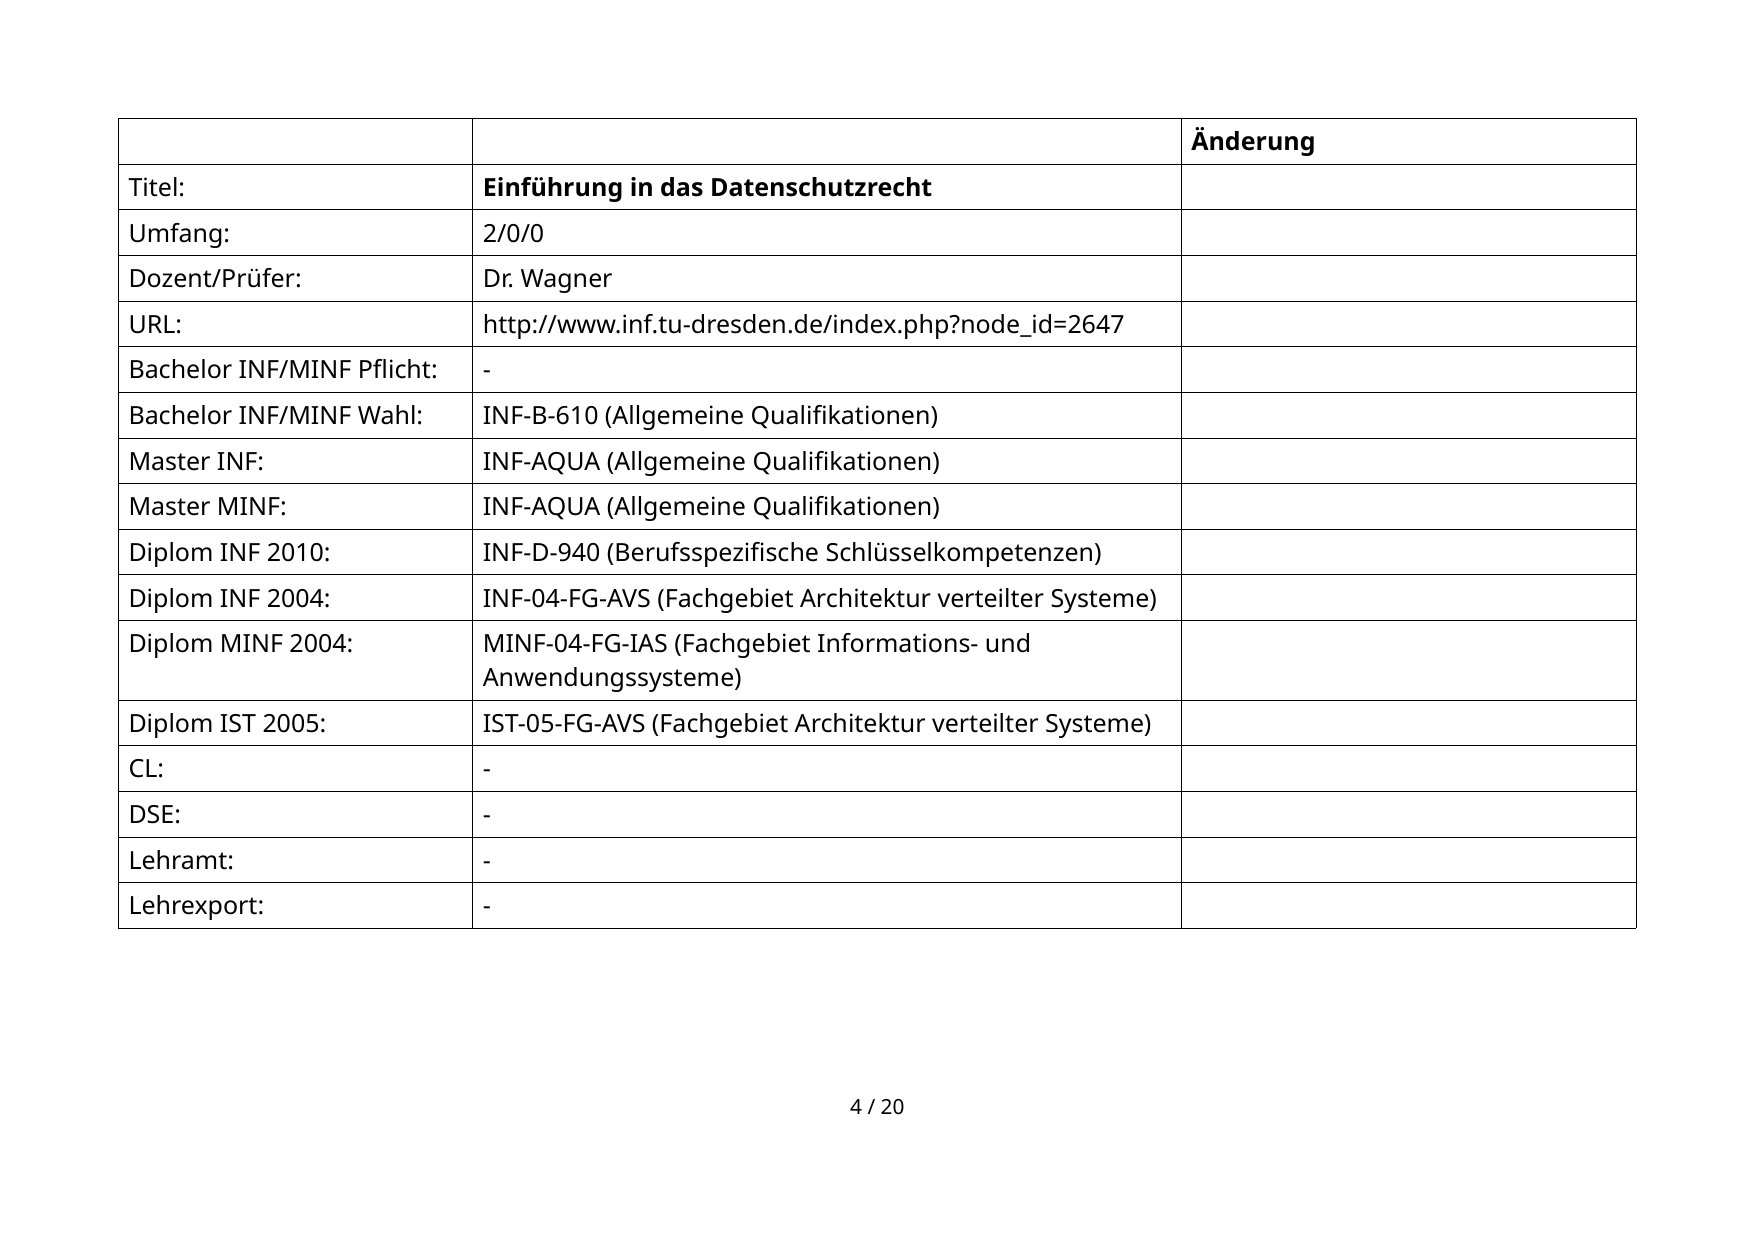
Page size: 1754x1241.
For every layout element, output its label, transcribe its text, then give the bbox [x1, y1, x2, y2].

table_cell Master INF: [119, 439, 472, 483]
table_cell [1182, 393, 1636, 437]
table_cell URL: [119, 302, 472, 346]
table_cell Lehramt: [119, 838, 472, 882]
table_header [473, 119, 1181, 164]
table_cell Diplom INF 2004: [119, 575, 472, 620]
table_cell Diplom MINF 2004: [119, 621, 472, 700]
table_cell - [473, 792, 1181, 837]
table_cell INF-AQUA (Allgemeine Qualifikationen) [473, 439, 1181, 483]
table_cell [1182, 210, 1636, 255]
table_cell http://www.inf.tu-dresden.de/index.php?node_id=2647 [473, 302, 1181, 346]
table_cell [1182, 302, 1636, 346]
table_cell Umfang: [119, 210, 472, 255]
table_cell [1182, 838, 1636, 882]
table_cell [1182, 439, 1636, 483]
table_cell [1182, 256, 1636, 301]
table_cell INF-04-FG-AVS (Fachgebiet Architektur verteilter Systeme) [473, 575, 1181, 620]
table_cell Dr. Wagner [473, 256, 1181, 301]
table_cell [1182, 746, 1636, 791]
table_cell [1182, 575, 1636, 620]
table_cell Dozent/Prüfer: [119, 256, 472, 301]
table_cell [1182, 484, 1636, 529]
table_cell - [473, 746, 1181, 791]
table_cell - [473, 883, 1181, 928]
table_cell [1182, 883, 1636, 928]
table_cell [1182, 701, 1636, 745]
table_cell [1182, 621, 1636, 700]
table_cell CL: [119, 746, 472, 791]
table_cell - [473, 838, 1181, 882]
table_cell [1182, 792, 1636, 837]
table_cell [1182, 165, 1636, 209]
table_cell Bachelor INF/MINF Wahl: [119, 393, 472, 437]
table_cell IST-05-FG-AVS (Fachgebiet Architektur verteilter Systeme) [473, 701, 1181, 745]
table_cell Master MINF: [119, 484, 472, 529]
table_cell [1182, 347, 1636, 392]
table_cell Diplom IST 2005: [119, 701, 472, 745]
table_cell - [473, 347, 1181, 392]
table_header Änderung [1182, 119, 1636, 164]
table_cell INF-AQUA (Allgemeine Qualifikationen) [473, 484, 1181, 529]
table_cell MINF-04-FG-IAS (Fachgebiet Informations- und Anwendungssysteme) [473, 621, 1181, 700]
table_cell INF-B-610 (Allgemeine Qualifikationen) [473, 393, 1181, 437]
table_cell INF-D-940 (Berufsspezifische Schlüsselkompetenzen) [473, 530, 1181, 574]
table_cell Einführung in das Datenschutzrecht [473, 165, 1181, 209]
table_cell Lehrexport: [119, 883, 472, 928]
table_cell 2/0/0 [473, 210, 1181, 255]
table_cell Titel: [119, 165, 472, 209]
table_cell DSE: [119, 792, 472, 837]
table_header [119, 119, 472, 164]
table_cell Bachelor INF/MINF Pflicht: [119, 347, 472, 392]
table_cell [1182, 530, 1636, 574]
table_cell Diplom INF 2010: [119, 530, 472, 574]
